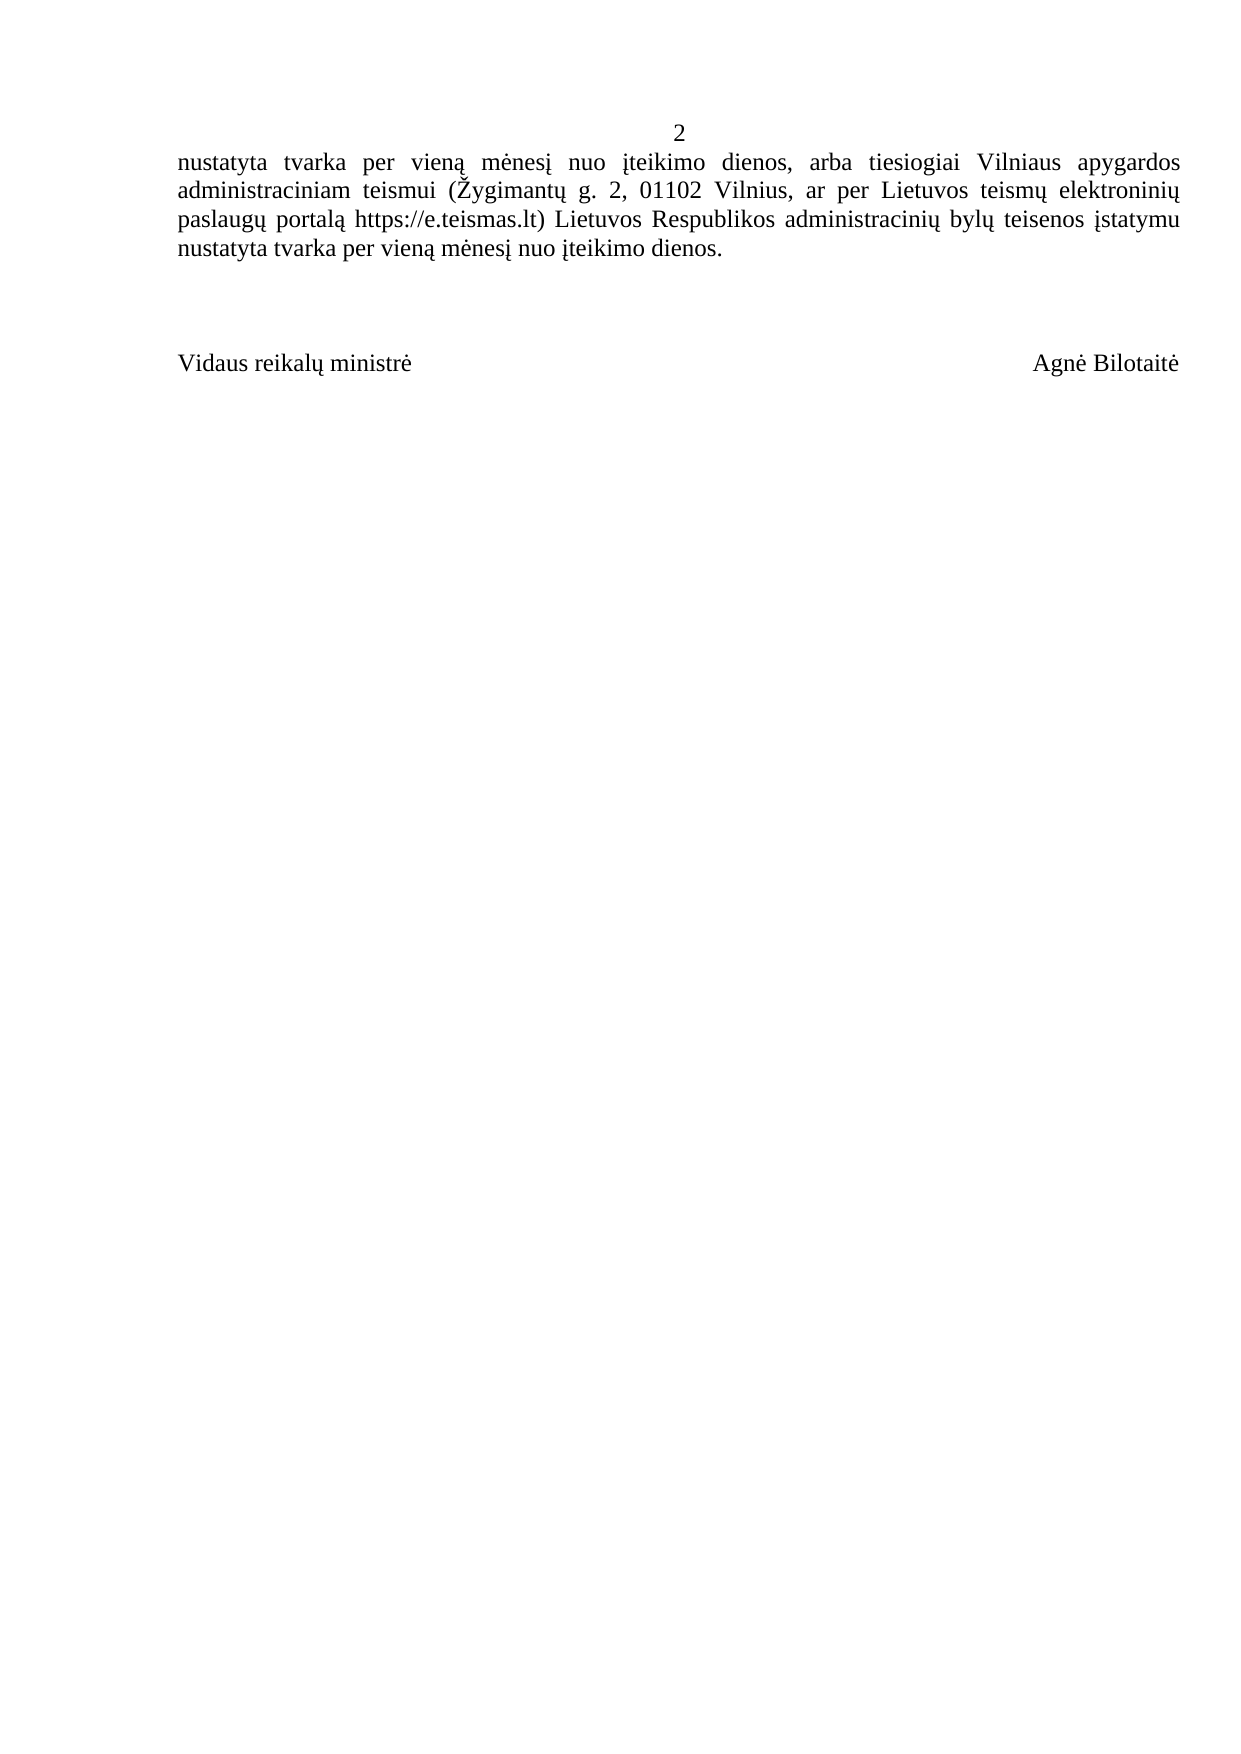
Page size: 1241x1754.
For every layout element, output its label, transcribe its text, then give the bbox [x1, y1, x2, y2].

text nustatyta tvarka per vieną mėnesį nuo įteikimo dienos, arba tiesiogiai Vilniaus apygardos administraciniam teismui (Žygimantų g. 2, 01102 Vilnius, ar per Lietuvos teismų elektroninių paslaugų portalą https://e.teismas.lt) Lietuvos Respublikos administracinių bylų teisenos įstatymu nustatyta tvarka per vieną mėnesį nuo įteikimo dienos. [177, 147, 1181, 262]
text Vidaus reikalų ministrė Agnė Bilotaitė [177, 348, 1181, 377]
